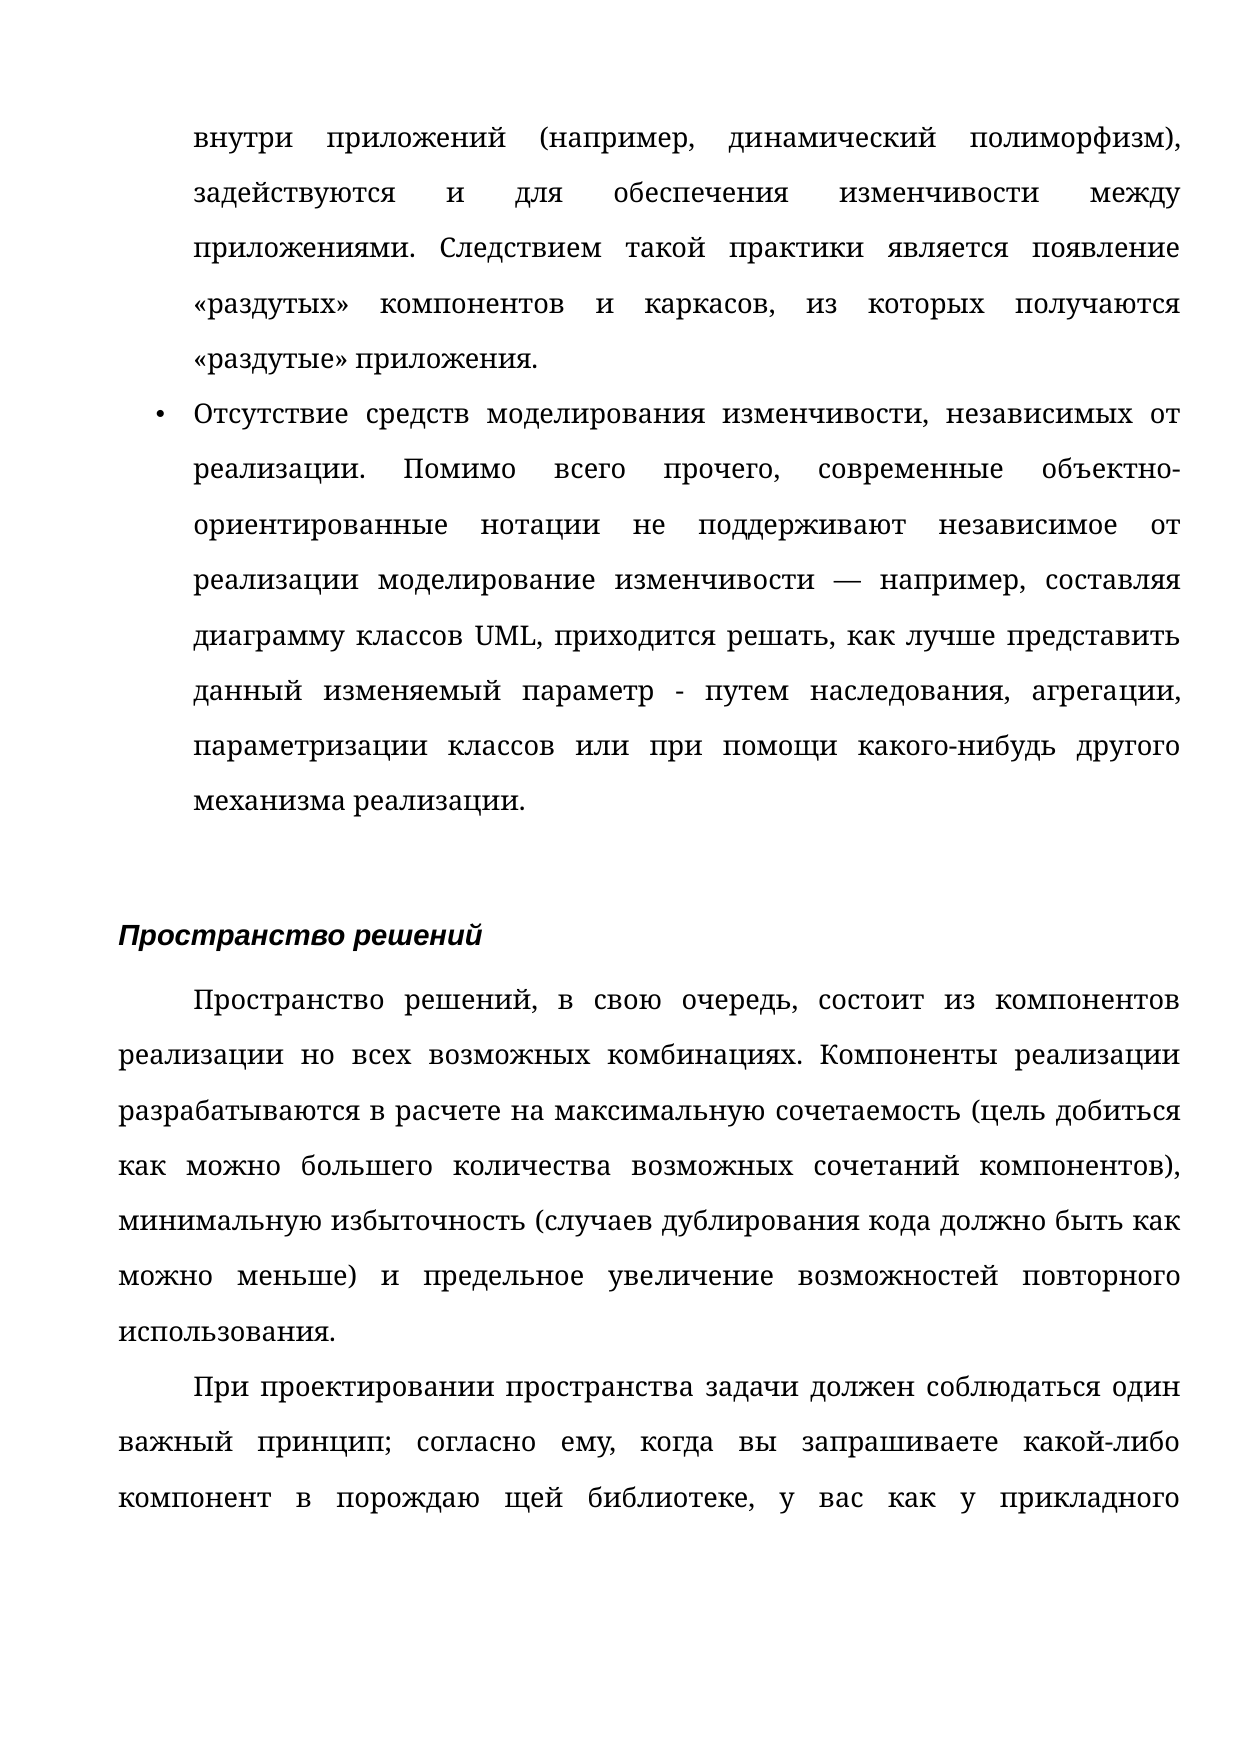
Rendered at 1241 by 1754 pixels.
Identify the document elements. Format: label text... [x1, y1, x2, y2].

list внутри приложений (например, ди­намический полиморфизм), задействуются и для обеспечения изменчивости между приложениями. Следствием такой практики является появление «раздутых» компонентов и каркасов, из которых получаются «раздутые» приложения. [156, 118, 1181, 376]
text При проектировании пространства задачи должен соблюдаться один важный принцип; согласно ему, когда вы запрашиваете какой-либо компонент в порождаю щей библиотеке, у вас как у прикладного [118, 1367, 1181, 1515]
subtitle Пространство решений [118, 917, 1181, 951]
list Отсутствие средств моделирования изменчивости, независимых от реализа­ции. Помимо всего прочего, современные объектно-ориентированные нотации не поддерживают независимое от реализации моделирование изменчивости — например, составляя диаграмму классов UML, приходится решать, как лучше представить данный изменяемый параметр - путем наследования, агрега­ции, параметризации классов или при помощи какого-нибудь другого меха­низма реализации. [156, 395, 1181, 819]
text Пространство решений, в свою очередь, состоит из компонентов реализации но всех возможных комбинациях. Компоненты реализации разрабатываются в расчете на максимальную сочетаемость (цель добиться как можно большего количества возможных сочетаний компонентов), минимальную избыточность (случаев дублирования кода должно быть как можно меньше) и предельное уве­личение возможностей повторного использования. [118, 980, 1181, 1349]
